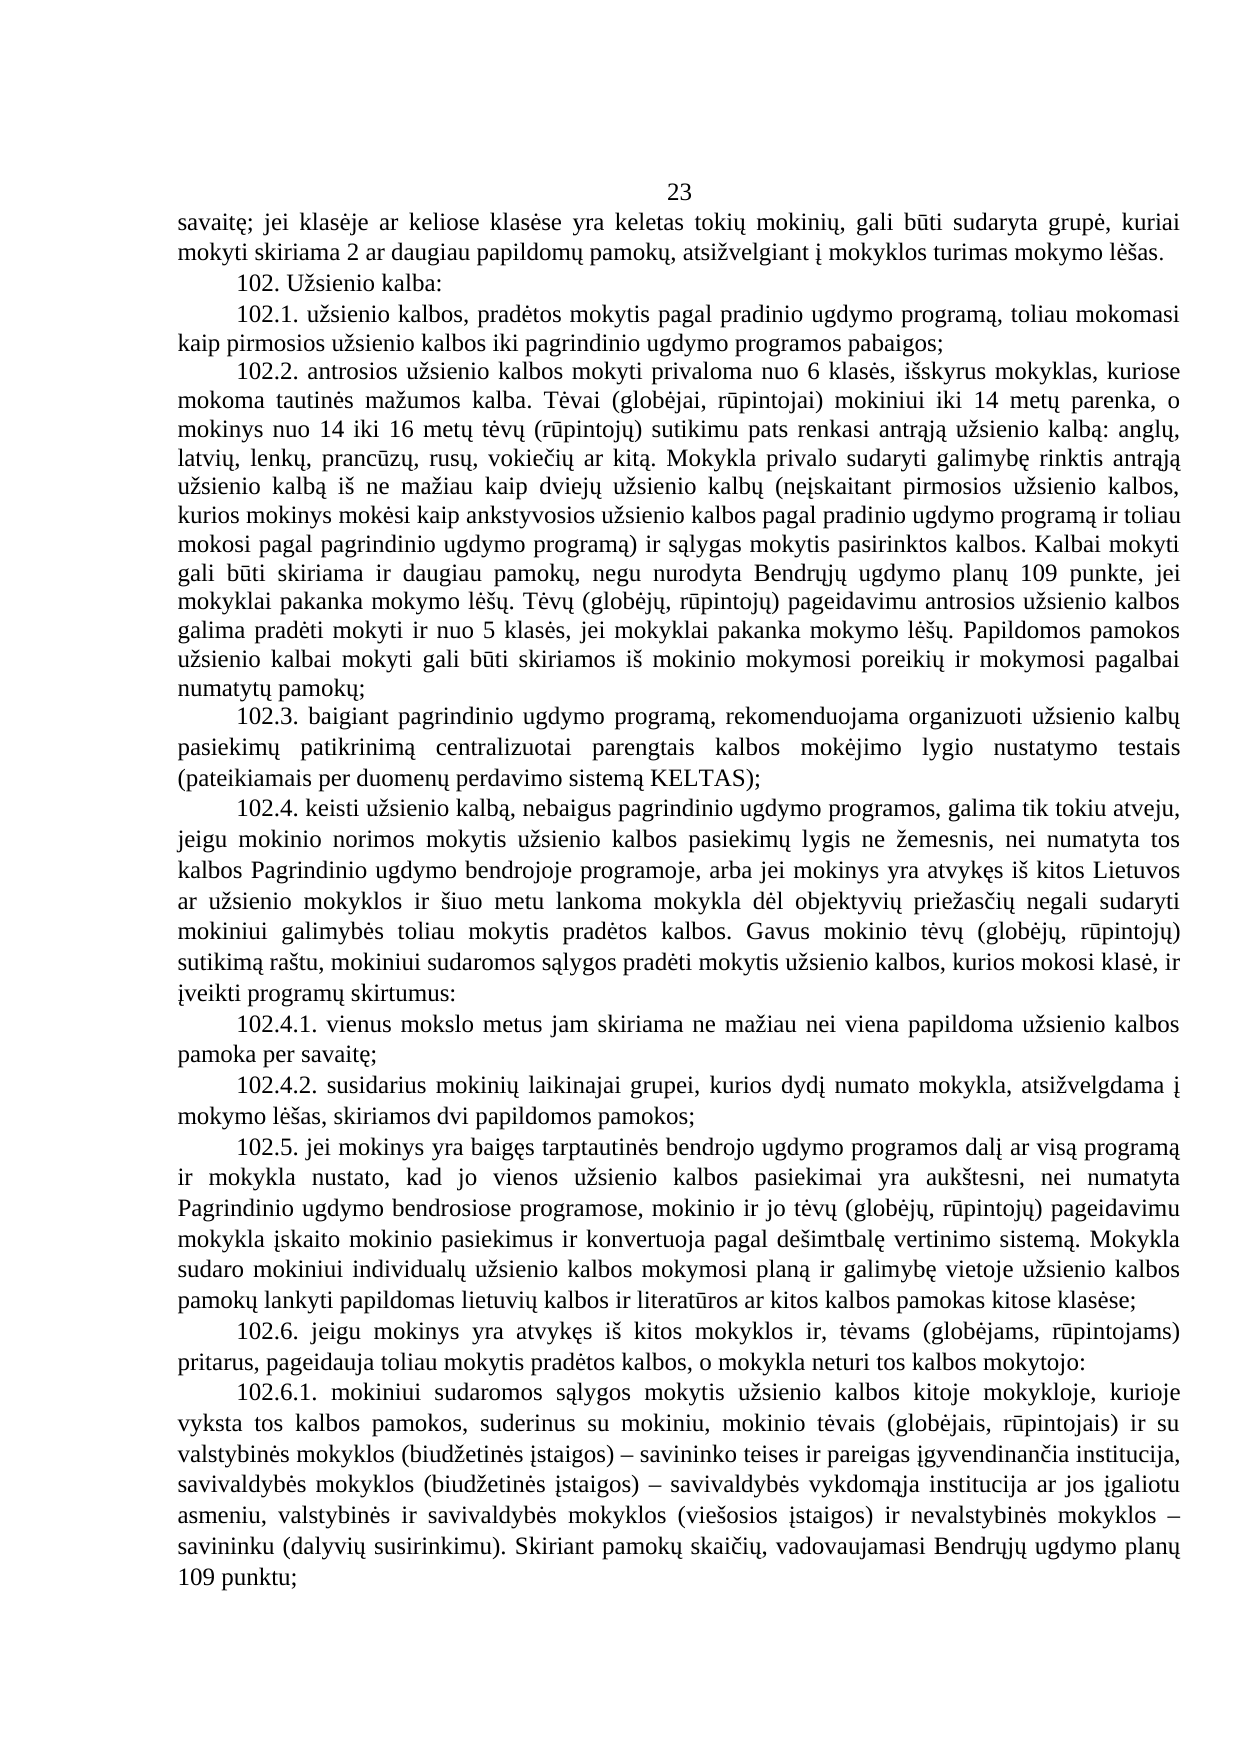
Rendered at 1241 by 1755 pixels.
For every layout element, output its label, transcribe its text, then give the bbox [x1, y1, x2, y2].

text 102.4. keisti užsienio kalbą, nebaigus pagrindinio ugdymo programos, galima tik tokiu atveju, jeigu mokinio norimos mokytis užsienio kalbos pasiekimų lygis ne žemesnis, nei numatyta tos kalbos Pagrindinio ugdymo bendrojoje programoje, arba jei mokinys yra atvykęs iš kitos Lietuvos ar užsienio mokyklos ir šiuo metu lankoma mokykla dėl objektyvių priežasčių negali sudaryti mokiniui galimybės toliau mokytis pradėtos kalbos. Gavus mokinio tėvų (globėjų, rūpintojų) sutikimą raštu, mokiniui sudaromos sąlygos pradėti mokytis užsienio kalbos, kurios mokosi klasė, ir įveikti programų skirtumus: [177, 793, 1181, 1007]
text 102.3. baigiant pagrindinio ugdymo programą, rekomenduojama organizuoti užsienio kalbų pasiekimų patikrinimą centralizuotai parengtais kalbos mokėjimo lygio nustatymo testais (pateikiamais per duomenų perdavimo sistemą KELTAS); [177, 701, 1181, 792]
text 102.6. jeigu mokinys yra atvykęs iš kitos mokyklos ir, tėvams (globėjams, rūpintojams) pritarus, pageidauja toliau mokytis pradėtos kalbos, o mokykla neturi tos kalbos mokytojo: [177, 1316, 1181, 1375]
text 102.2. antrosios užsienio kalbos mokyti privaloma nuo 6 klasės, išskyrus mokyklas, kuriose mokoma tautinės mažumos kalba. Tėvai (globėjai, rūpintojai) mokiniui iki 14 metų parenka, o mokinys nuo 14 iki 16 metų tėvų (rūpintojų) sutikimu pats renkasi antrąją užsienio kalbą: anglų, latvių, lenkų, prancūzų, rusų, vokiečių ar kitą. Mokykla privalo sudaryti galimybę rinktis antrąją užsienio kalbą iš ne mažiau kaip dviejų užsienio kalbų (neįskaitant pirmosios užsienio kalbos, kurios mokinys mokėsi kaip ankstyvosios užsienio kalbos pagal pradinio ugdymo programą ir toliau mokosi pagal pagrindinio ugdymo programą) ir sąlygas mokytis pasirinktos kalbos. Kalbai mokyti gali būti skiriama ir daugiau pamokų, negu nurodyta Bendrųjų ugdymo planų 109 punkte, jei mokyklai pakanka mokymo lėšų. Tėvų (globėjų, rūpintojų) pageidavimu antrosios užsienio kalbos galima pradėti mokyti ir nuo 5 klasės, jei mokyklai pakanka mokymo lėšų. Papildomos pamokos užsienio kalbai mokyti gali būti skiriamos iš mokinio mokymosi poreikių ir mokymosi pagalbai numatytų pamokų; [177, 356, 1181, 701]
text 102.4.1. vienus mokslo metus jam skiriama ne mažiau nei viena papildoma užsienio kalbos pamoka per savaitę; [177, 1009, 1181, 1068]
text 102.1. užsienio kalbos, pradėtos mokytis pagal pradinio ugdymo programą, toliau mokomasi kaip pirmosios užsienio kalbos iki pagrindinio ugdymo programos pabaigos; [177, 299, 1181, 356]
text 102. Užsienio kalba: [177, 268, 1181, 297]
text 102.4.2. susidarius mokinių laikinajai grupei, kurios dydį numato mokykla, atsižvelgdama į mokymo lėšas, skiriamos dvi papildomos pamokos; [177, 1070, 1181, 1129]
text savaitę; jei klasėje ar keliose klasėse yra keletas tokių mokinių, gali būti sudaryta grupė, kuriai mokyti skiriama 2 ar daugiau papildomų pamokų, atsižvelgiant į mokyklos turimas mokymo lėšas. [177, 207, 1181, 266]
text 102.6.1. mokiniui sudaromos sąlygos mokytis užsienio kalbos kitoje mokykloje, kurioje vyksta tos kalbos pamokos, suderinus su mokiniu, mokinio tėvais (globėjais, rūpintojais) ir su valstybinės mokyklos (biudžetinės įstaigos) – savininko teises ir pareigas įgyvendinančia institucija, savivaldybės mokyklos (biudžetinės įstaigos) – savivaldybės vykdomąja institucija ar jos įgaliotu asmeniu, valstybinės ir savivaldybės mokyklos (viešosios įstaigos) ir nevalstybinės mokyklos – savininku (dalyvių susirinkimu). Skiriant pamokų skaičių, vadovaujamasi Bendrųjų ugdymo planų 109 punktu; [177, 1377, 1181, 1591]
text 102.5. jei mokinys yra baigęs tarptautinės bendrojo ugdymo programos dalį ar visą programą ir mokykla nustato, kad jo vienos užsienio kalbos pasiekimai yra aukštesni, nei numatyta Pagrindinio ugdymo bendrosiose programose, mokinio ir jo tėvų (globėjų, rūpintojų) pageidavimu mokykla įskaito mokinio pasiekimus ir konvertuoja pagal dešimtbalę vertinimo sistemą. Mokykla sudaro mokiniui individualų užsienio kalbos mokymosi planą ir galimybę vietoje užsienio kalbos pamokų lankyti papildomas lietuvių kalbos ir literatūros ar kitos kalbos pamokas kitose klasėse; [177, 1132, 1181, 1314]
